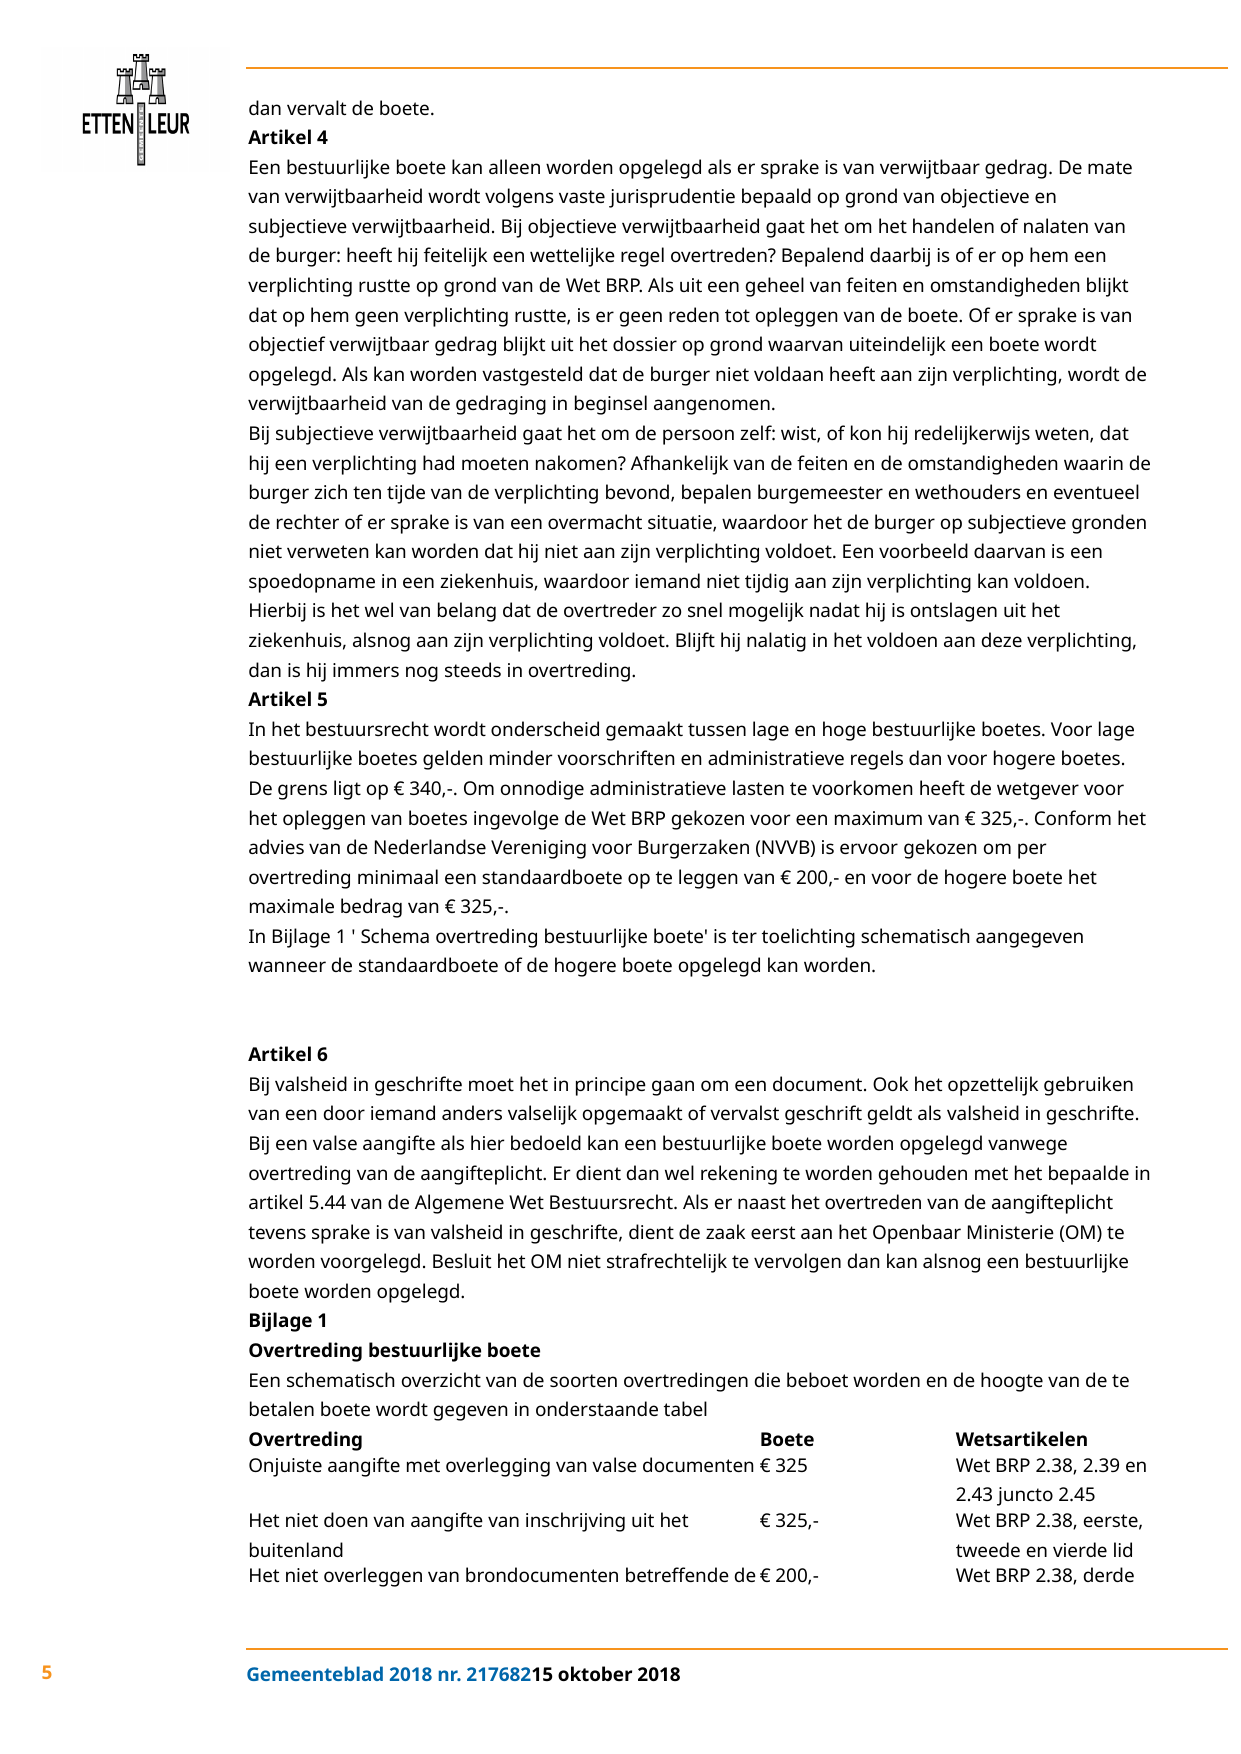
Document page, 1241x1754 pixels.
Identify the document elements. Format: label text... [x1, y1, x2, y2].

text Een schematisch overzicht van de soorten overtredingen die beboet worden en de hoogte van de te betalen boete wordt gegeven in onderstaande tabel [248, 1367, 1152, 1422]
table_cell € 325,- [760, 1507, 956, 1562]
table_cell € 325 [760, 1452, 956, 1507]
table_cell € 200,- [760, 1563, 956, 1588]
text In Bijlage 1 ' Schema overtreding bestuurlijke boete' is ter toelichting schematisch aangegeven wanneer de standaardboete of de hogere boete opgelegd kan worden. [248, 923, 1152, 978]
table_cell Wet BRP 2.38, eerste, tweede en vierde lid [956, 1507, 1152, 1562]
table_header Boete [760, 1426, 956, 1452]
text In het bestuursrecht wordt onderscheid gemaakt tussen lage en hoge bestuurlijke boetes. Voor lage bestuurlijke boetes gelden minder voorschriften en administratieve regels dan voor hogere boetes. De grens ligt op € 340,-. Om onnodige administratieve lasten te voorkomen heeft de wetgever voor het opleggen van boetes ingevolge de Wet BRP gekozen voor een maximum van € 325,-. Conform het advies van de Nederlandse Vereniging voor Burgerzaken (NVVB) is ervoor gekozen om per overtreding minimaal een standaardboete op te leggen van € 200,- en voor de hogere boete het maximale bedrag van € 325,-. [248, 716, 1152, 919]
text Overtreding bestuurlijke boete [248, 1337, 1152, 1363]
table_header Wetsartikelen [956, 1426, 1152, 1452]
text Bij subjectieve verwijtbaarheid gaat het om de persoon zelf: wist, of kon hij redelijkerwijs weten, dat hij een verplichting had moeten nakomen? Afhankelijk van de feiten en de omstandigheden waarin de burger zich ten tijde van de verplichting bevond, bepalen burgemeester en wethouders en eventueel de rechter of er sprake is van een overmacht situatie, waardoor het de burger op subjectieve gronden niet verweten kan worden dat hij niet aan zijn verplichting voldoet. Een voorbeeld daarvan is een spoedopname in een ziekenhuis, waardoor iemand niet tijdig aan zijn verplichting kan voldoen. Hierbij is het wel van belang dat de overtreder zo snel mogelijk nadat hij is ontslagen uit het ziekenhuis, alsnog aan zijn verplichting voldoet. Blijft hij nalatig in het voldoen aan deze verplichting, dan is hij immers nog steeds in overtreding. [248, 420, 1152, 683]
table_cell Het niet doen van aangifte van inschrijving uit het buitenland [248, 1507, 759, 1562]
text Artikel 4 [248, 124, 1152, 150]
text Bij valsheid in geschrifte moet het in principe gaan om een document. Ook het opzettelijk gebruiken van een door iemand anders valselijk opgemaakt of vervalst geschrift geldt als valsheid in geschrifte. [248, 1071, 1152, 1126]
text Bij een valse aangifte als hier bedoeld kan een bestuurlijke boete worden opgelegd vanwege overtreding van de aangifteplicht. Er dient dan wel rekening te worden gehouden met het bepaalde in artikel 5.44 van de Algemene Wet Bestuursrecht. Als er naast het overtreden van de aangifteplicht tevens sprake is van valsheid in geschrifte, dient de zaak eerst aan het Openbaar Ministerie (OM) te worden voorgelegd. Besluit het OM niet strafrechtelijk te vervolgen dan kan alsnog een bestuurlijke boete worden opgelegd. [248, 1130, 1152, 1304]
table_cell Het niet overleggen van brondocumenten betreffende de [248, 1563, 759, 1588]
table_cell Wet BRP 2.38, 2.39 en 2.43 juncto 2.45 [956, 1452, 1152, 1507]
text Een bestuurlijke boete kan alleen worden opgelegd als er sprake is van verwijtbaar gedrag. De mate van verwijtbaarheid wordt volgens vaste jurisprudentie bepaald op grond van objectieve en subjectieve verwijtbaarheid. Bij objectieve verwijtbaarheid gaat het om het handelen of nalaten van de burger: heeft hij feitelijk een wettelijke regel overtreden? Bepalend daarbij is of er op hem een verplichting rustte op grond van de Wet BRP. Als uit een geheel van feiten en omstandigheden blijkt dat op hem geen verplichting rustte, is er geen reden tot opleggen van de boete. Of er sprake is van objectief verwijtbaar gedrag blijkt uit het dossier op grond waarvan uiteindelijk een boete wordt opgelegd. Als kan worden vastgesteld dat de burger niet voldaan heeft aan zijn verplichting, wordt de verwijtbaarheid van de gedraging in beginsel aangenomen. [248, 154, 1152, 416]
picture [41, 47, 231, 172]
table_header Overtreding [248, 1426, 759, 1452]
table_cell Onjuiste aangifte met overlegging van valse documenten [248, 1452, 759, 1507]
table_cell Wet BRP 2.38, derde [956, 1563, 1152, 1588]
text Artikel 6 [248, 1041, 1152, 1067]
text Bijlage 1 [248, 1308, 1152, 1333]
text Artikel 5 [248, 686, 1152, 712]
text dan vervalt de boete. [248, 95, 1152, 121]
